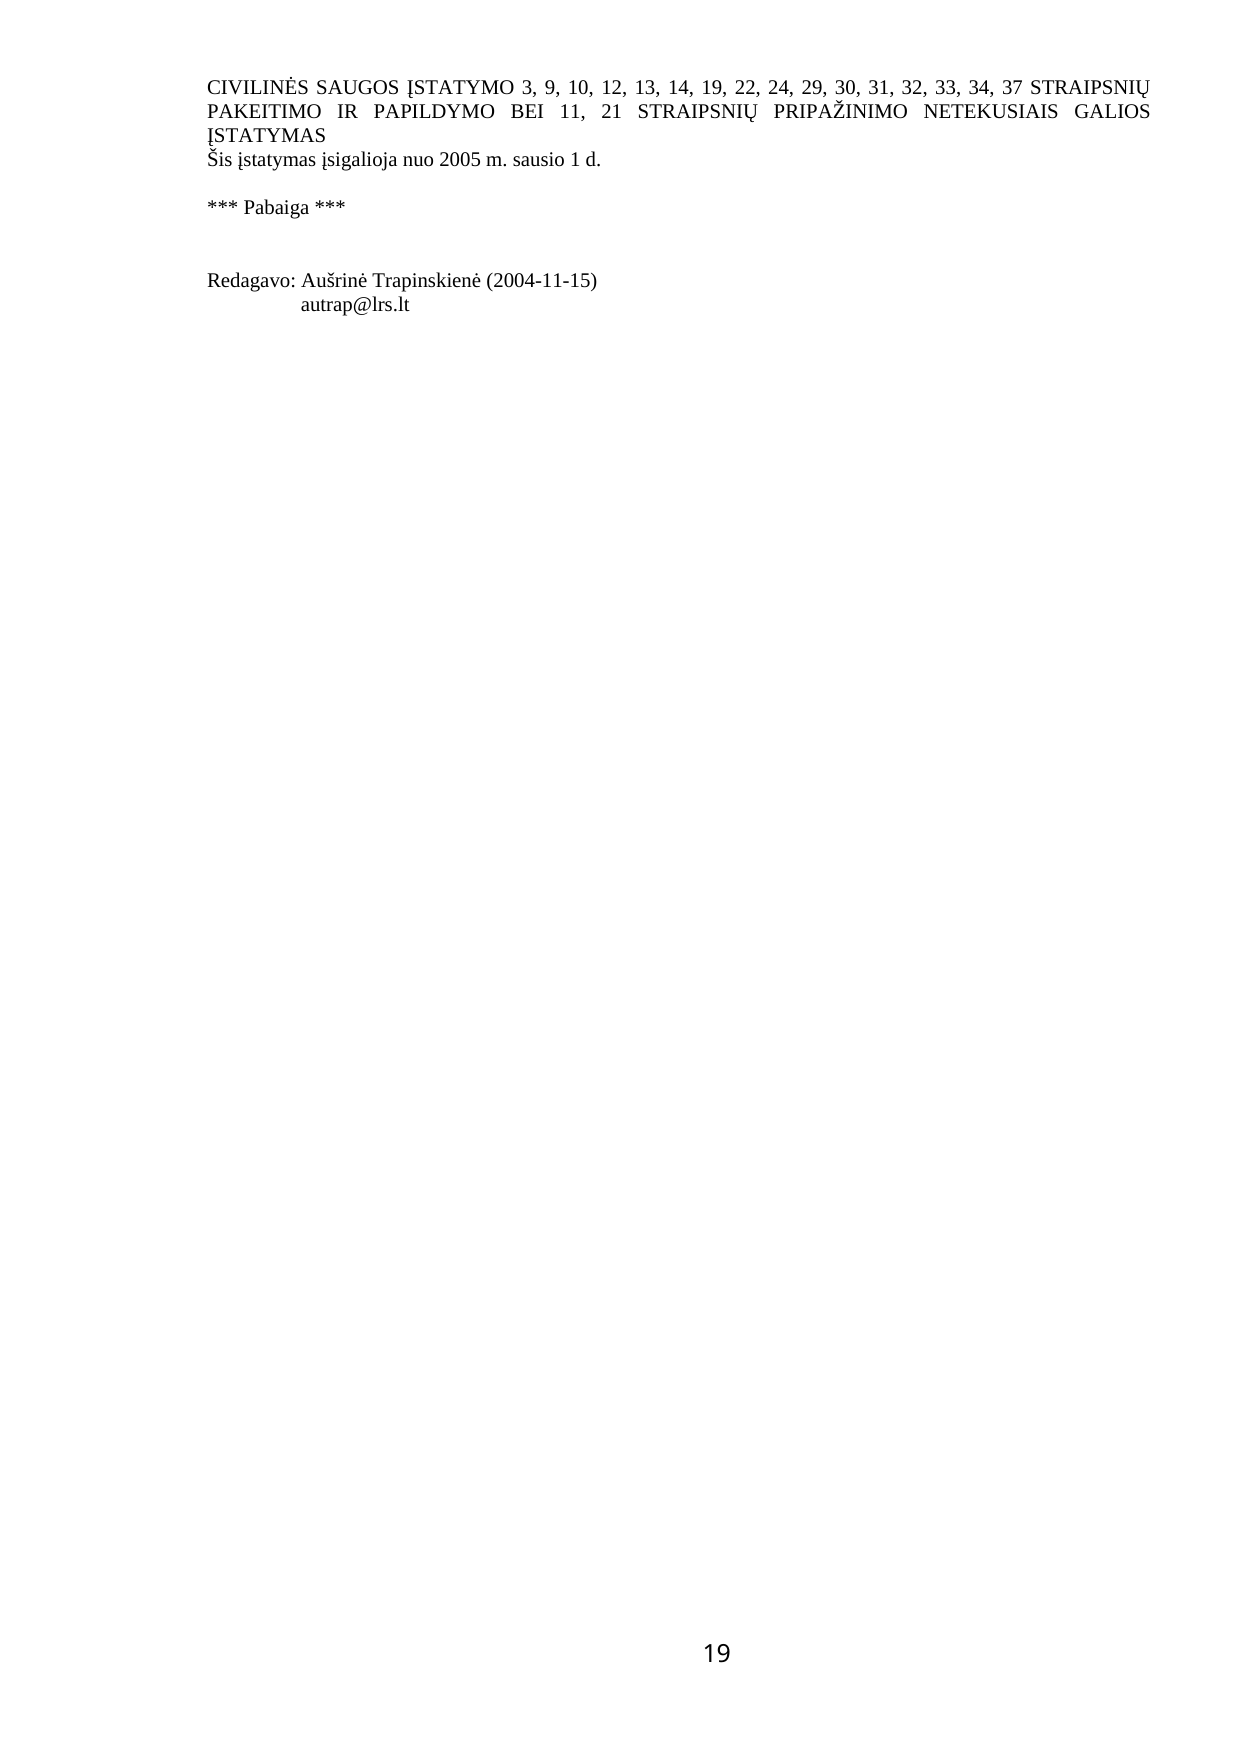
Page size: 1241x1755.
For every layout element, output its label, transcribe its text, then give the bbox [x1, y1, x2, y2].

text Šis įstatymas įsigalioja nuo 2005 m. sausio 1 d. [207, 147, 1152, 171]
text autrap@lrs.lt [207, 292, 1152, 316]
text CIVILINĖS SAUGOS ĮSTATYMO 3, 9, 10, 12, 13, 14, 19, 22, 24, 29, 30, 31, 32, 33, 34, 37 STRAIPSNIŲ PAKEITIMO IR PAPILDYMO BEI 11, 21 STRAIPSNIŲ PRIPAŽINIMO NETEKUSIAIS GALIOS ĮSTATYMAS [207, 75, 1152, 147]
text *** Pabaiga *** [207, 195, 1152, 219]
text Redagavo: Aušrinė Trapinskienė (2004-11-15) [207, 267, 1152, 292]
